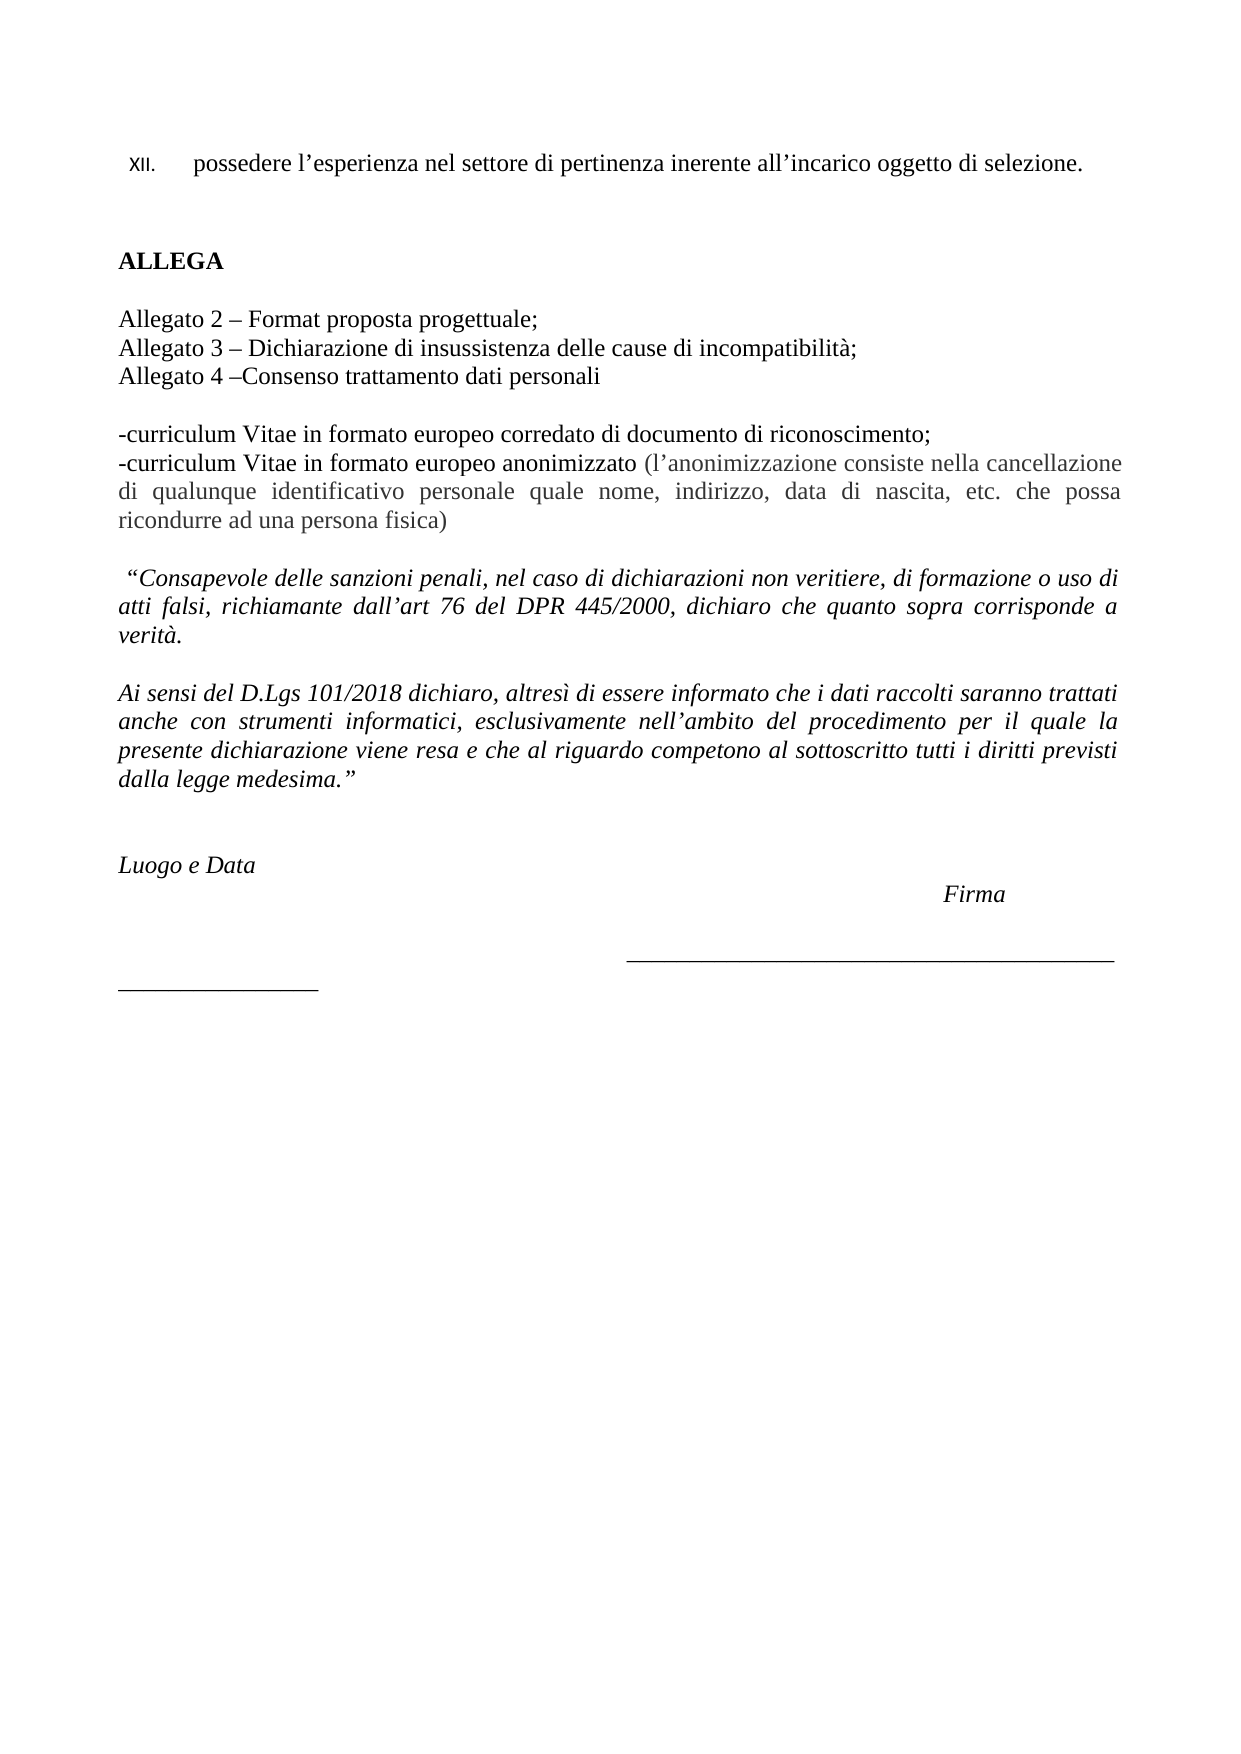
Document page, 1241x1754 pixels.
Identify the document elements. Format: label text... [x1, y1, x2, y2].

list possedere l’esperienza nel settore di pertinenza inerente all’incarico oggetto di selezione. [156, 148, 1122, 176]
text Allegato 4 –Consenso trattamento dati personali [118, 361, 1122, 390]
text Allegato 3 – Dichiarazione di insussistenza delle cause di incompatibilità; [118, 333, 1122, 361]
text “Consapevole delle sanzioni penali, nel caso di dichiarazioni non veritiere, di formazione o uso di atti falsi, richiamante dall’art 76 del DPR 445/2000, dichiaro che quanto sopra corrisponde a verità. [118, 563, 1122, 649]
text -curriculum Vitae in formato europeo anonimizzato (l’anonimizzazione consiste nella cancellazione di qualunque identificativo personale quale nome, indirizzo, data di nascita, etc. che possa ricondurre ad una persona fisica) [118, 448, 1122, 534]
text -curriculum Vitae in formato europeo corredato di documento di riconoscimento; [118, 419, 1122, 448]
text Ai sensi del D.Lgs 101/2018 dichiaro, altresì di essere informato che i dati raccolti saranno trattati anche con strumenti informatici, esclusivamente nell’ambito del procedimento per il quale la presente dichiarazione viene resa e che al riguardo competono al sottoscritto tutti i diritti previsti dalla legge medesima.” [118, 678, 1122, 793]
text Luogo e Data [118, 850, 1122, 879]
text Allegato 2 – Format proposta progettuale; [118, 304, 1122, 333]
text _______________________________________ ________________ [118, 936, 1122, 994]
text Firma [118, 879, 1122, 908]
text ALLEGA [118, 246, 1122, 275]
